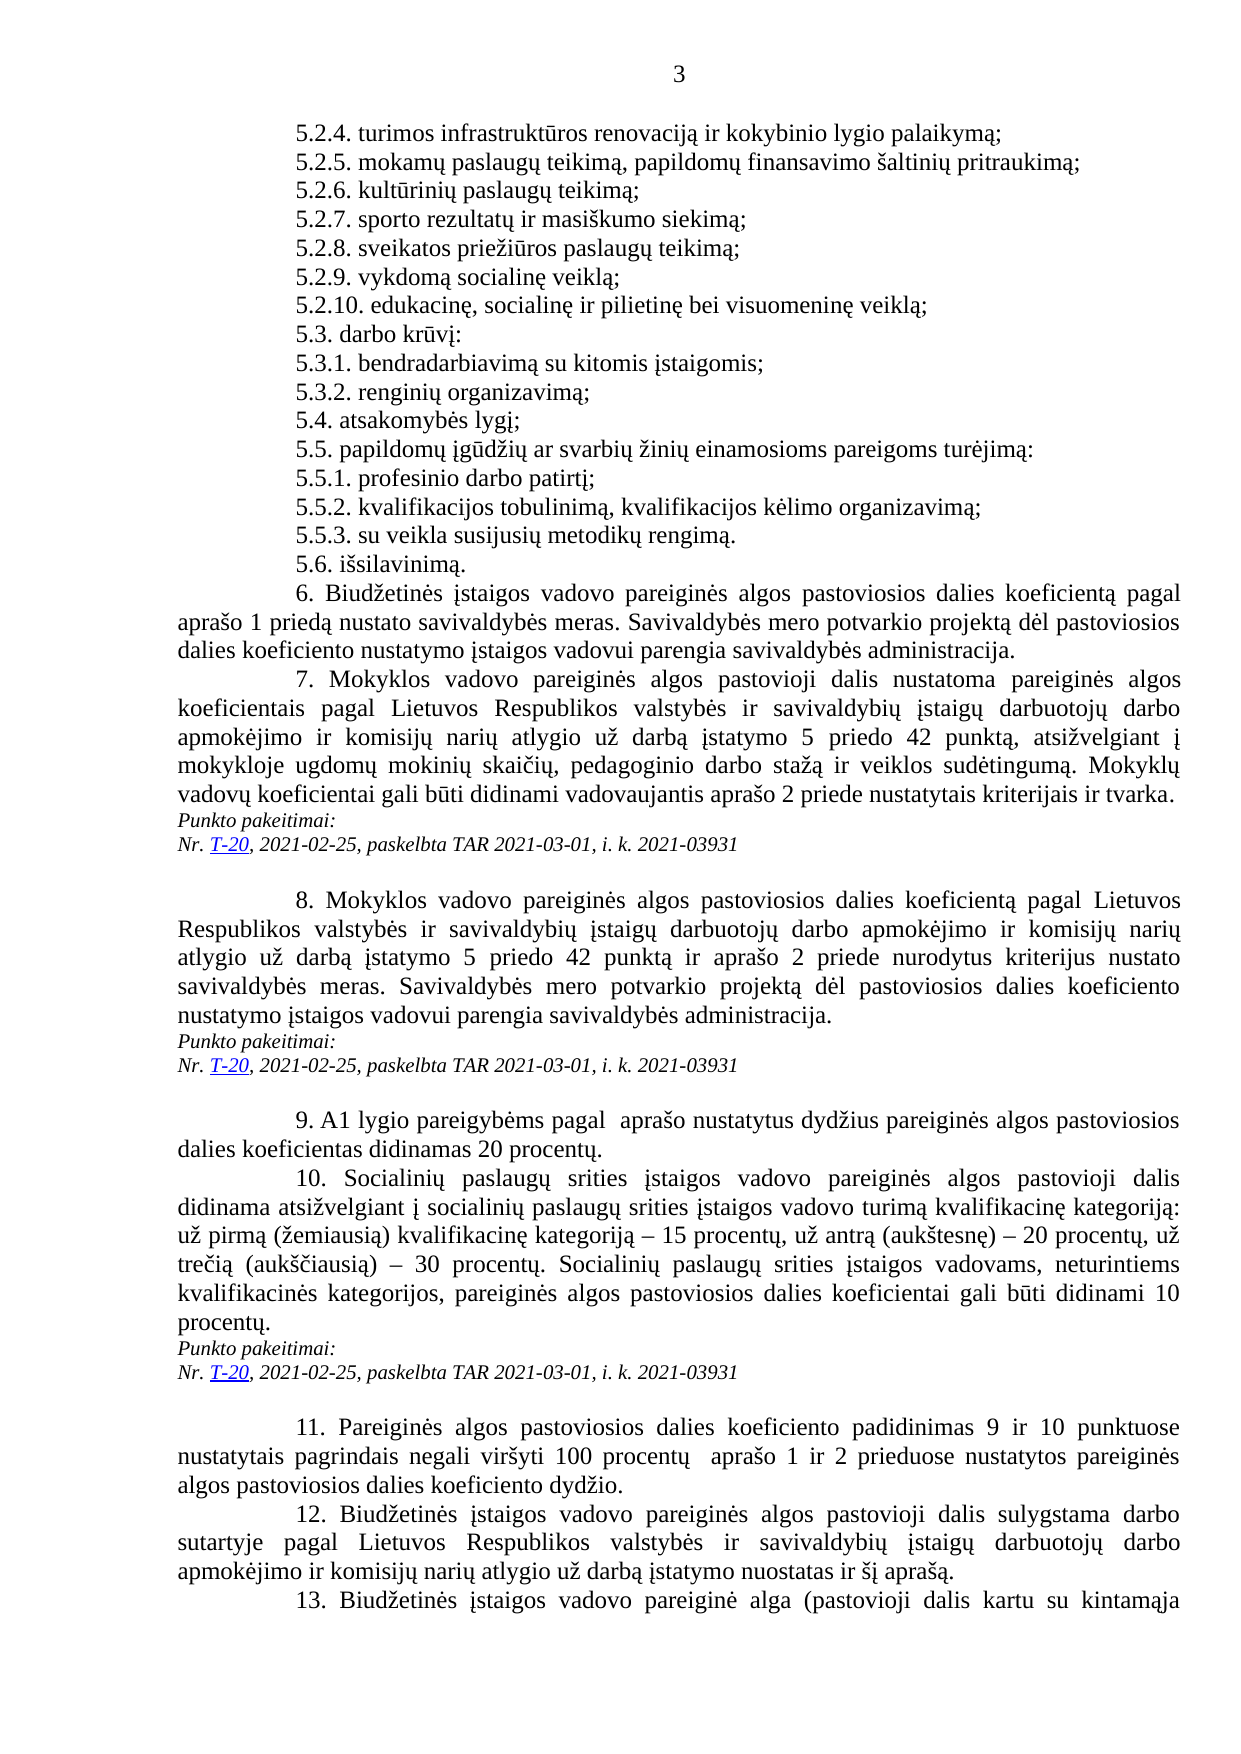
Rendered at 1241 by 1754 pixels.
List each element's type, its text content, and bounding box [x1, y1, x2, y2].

text 5.2.10. edukacinę, socialinę ir pilietinę bei visuomeninę veiklą; [177, 291, 1181, 319]
text 5.3. darbo krūvį: [177, 319, 1181, 348]
text 13. Biudžetinės įstaigos vadovo pareiginė alga (pastovioji dalis kartu su kintamąja [177, 1585, 1181, 1614]
text 9. A1 lygio pareigybėms pagal aprašo nustatytus dydžius pareiginės algos pastoviosios dalies koeficientas didinamas 20 procentų. [177, 1106, 1181, 1163]
text Nr. T-20, 2021-02-25, paskelbta TAR 2021-03-01, i. k. 2021-03931 [177, 1053, 1181, 1077]
text 5.2.8. sveikatos priežiūros paslaugų teikimą; [177, 233, 1181, 262]
text 5.5.1. profesinio darbo patirtį; [177, 463, 1181, 492]
text 5.2.9. vykdomą socialinę veiklą; [177, 262, 1181, 291]
text 5.5.3. su veikla susijusių metodikų rengimą. [177, 521, 1181, 549]
text 5.2.6. kultūrinių paslaugų teikimą; [177, 176, 1181, 204]
text 5.3.2. renginių organizavimą; [177, 377, 1181, 406]
text Punkto pakeitimai: [177, 808, 1181, 832]
text 5.2.5. mokamų paslaugų teikimą, papildomų finansavimo šaltinių pritraukimą; [177, 147, 1181, 176]
text Nr. T-20, 2021-02-25, paskelbta TAR 2021-03-01, i. k. 2021-03931 [177, 1360, 1181, 1384]
text 7. Mokyklos vadovo pareiginės algos pastovioji dalis nustatoma pareiginės algos koeficientais pagal Lietuvos Respublikos valstybės ir savivaldybių įstaigų darbuotojų darbo apmokėjimo ir komisijų narių atlygio už darbą įstatymo 5 priedo 42 punktą, atsižvelgiant į mokykloje ugdomų mokinių skaičių, pedagoginio darbo stažą ir veiklos sudėtingumą. Mokyklų vadovų koeficientai gali būti didinami vadovaujantis aprašo 2 priede nustatytais kriterijais ir tvarka. [177, 664, 1181, 808]
text 5.6. išsilavinimą. [177, 549, 1181, 578]
text 5.5. papildomų įgūdžių ar svarbių žinių einamosioms pareigoms turėjimą: [177, 434, 1181, 463]
text 5.4. atsakomybės lygį; [177, 406, 1181, 434]
text 6. Biudžetinės įstaigos vadovo pareiginės algos pastoviosios dalies koeficientą pagal aprašo 1 priedą nustato savivaldybės meras. Savivaldybės mero potvarkio projektą dėl pastoviosios dalies koeficiento nustatymo įstaigos vadovui parengia savivaldybės administracija. [177, 578, 1181, 664]
text 5.2.7. sporto rezultatų ir masiškumo siekimą; [177, 204, 1181, 233]
text 5.5.2. kvalifikacijos tobulinimą, kvalifikacijos kėlimo organizavimą; [177, 492, 1181, 521]
text Punkto pakeitimai: [177, 1336, 1181, 1360]
text 5.2.4. turimos infrastruktūros renovaciją ir kokybinio lygio palaikymą; [177, 118, 1181, 147]
text 12. Biudžetinės įstaigos vadovo pareiginės algos pastovioji dalis sulygstama darbo sutartyje pagal Lietuvos Respublikos valstybės ir savivaldybių įstaigų darbuotojų darbo apmokėjimo ir komisijų narių atlygio už darbą įstatymo nuostatas ir šį aprašą. [177, 1499, 1181, 1585]
text 11. Pareiginės algos pastoviosios dalies koeficiento padidinimas 9 ir 10 punktuose nustatytais pagrindais negali viršyti 100 procentų aprašo 1 ir 2 prieduose nustatytos pareiginės algos pastoviosios dalies koeficiento dydžio. [177, 1412, 1181, 1499]
text 8. Mokyklos vadovo pareiginės algos pastoviosios dalies koeficientą pagal Lietuvos Respublikos valstybės ir savivaldybių įstaigų darbuotojų darbo apmokėjimo ir komisijų narių atlygio už darbą įstatymo 5 priedo 42 punktą ir aprašo 2 priede nurodytus kriterijus nustato savivaldybės meras. Savivaldybės mero potvarkio projektą dėl pastoviosios dalies koeficiento nustatymo įstaigos vadovui parengia savivaldybės administracija. [177, 885, 1181, 1029]
text Nr. T-20, 2021-02-25, paskelbta TAR 2021-03-01, i. k. 2021-03931 [177, 832, 1181, 856]
text 5.3.1. bendradarbiavimą su kitomis įstaigomis; [177, 348, 1181, 377]
text 10. Socialinių paslaugų srities įstaigos vadovo pareiginės algos pastovioji dalis didinama atsižvelgiant į socialinių paslaugų srities įstaigos vadovo turimą kvalifikacinę kategoriją: už pirmą (žemiausią) kvalifikacinę kategoriją – 15 procentų, už antrą (aukštesnę) – 20 procentų, už trečią (aukščiausią) – 30 procentų. Socialinių paslaugų srities įstaigos vadovams, neturintiems kvalifikacinės kategorijos, pareiginės algos pastoviosios dalies koeficientai gali būti didinami 10 procentų. [177, 1163, 1181, 1336]
text Punkto pakeitimai: [177, 1029, 1181, 1053]
